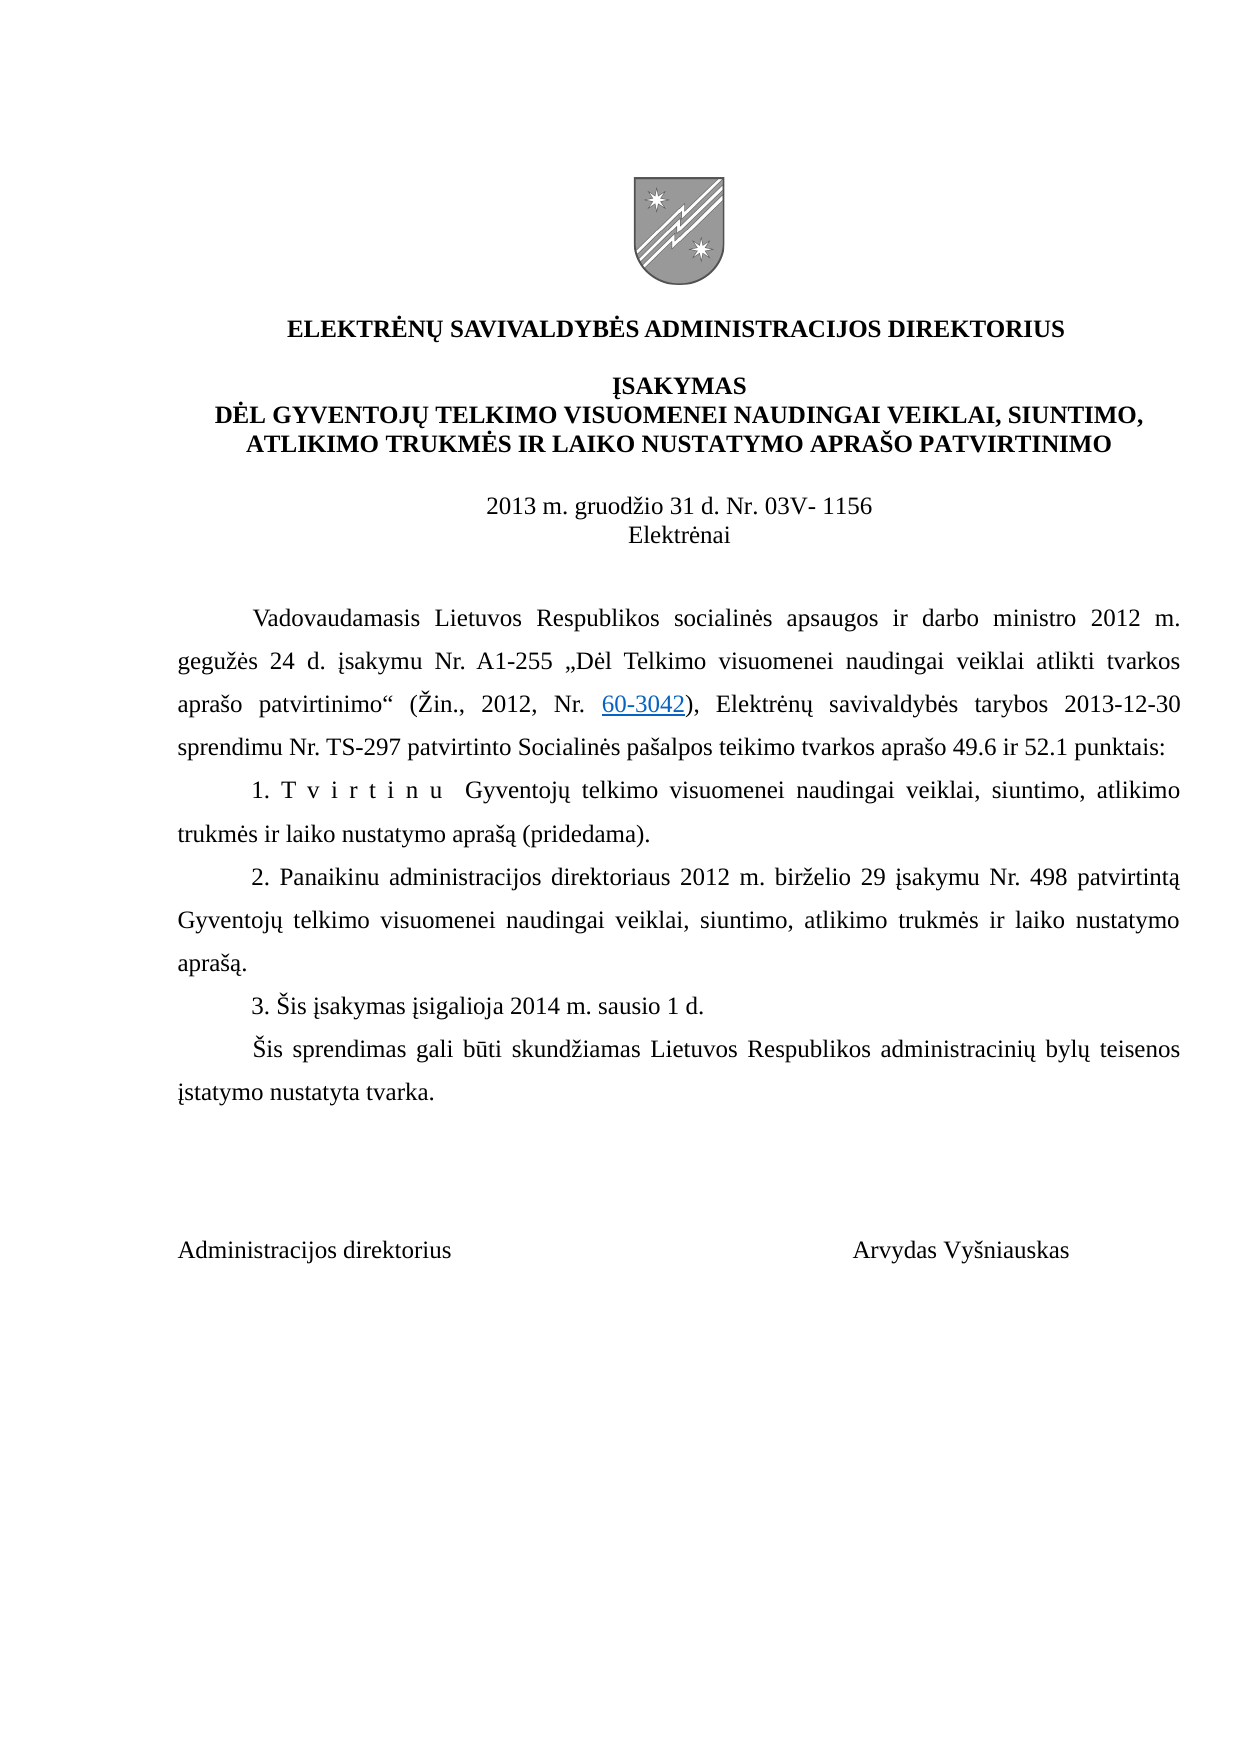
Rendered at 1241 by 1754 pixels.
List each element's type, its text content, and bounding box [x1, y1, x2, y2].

text ĮSAKYMAS [177, 371, 1181, 400]
text Vadovaudamasis Lietuvos Respublikos socialinės apsaugos ir darbo ministro 2012 m. gegužės 24 d. įsakymu Nr. A1-255 „Dėl Telkimo visuomenei naudingai veiklai atlikti tvarkos aprašo patvirtinimo“ (Žin., 2012, Nr. 60-3042), Elektrėnų savivaldybės tarybos 2013-12-30 sprendimu Nr. TS-297 patvirtinto Socialinės pašalpos teikimo tvarkos aprašo 49.6 ir 52.1 punktais: [177, 603, 1181, 761]
text DĖL GYVENTOJŲ TELKIMO VISUOMENEI NAUDINGAI VEIKLAI, SIUNTIMO, ATLIKIMO TRUKMĖS IR LAIKO NUSTATYMO APRAŠO PATVIRTINIMO [177, 400, 1181, 457]
text 2013 m. gruodžio 31 d. Nr. 03V- 1156 [177, 491, 1181, 520]
text ELEKTRĖNŲ SAVIVALDYBĖS ADMINISTRACIJOS DIREKTORIUS [177, 314, 1181, 342]
text Administracijos direktorius Arvydas Vyšniauskas [177, 1236, 1181, 1264]
text 2. Panaikinu administracijos direktoriaus 2012 m. birželio 29 įsakymu Nr. 498 patvirtintą Gyventojų telkimo visuomenei naudingai veiklai, siuntimo, atlikimo trukmės ir laiko nustatymo aprašą. [177, 862, 1181, 977]
text 3. Šis įsakymas įsigalioja 2014 m. sausio 1 d. [251, 991, 1181, 1020]
text Elektrėnai [177, 520, 1181, 548]
text 1. T v i r t i n u Gyventojų telkimo visuomenei naudingai veiklai, siuntimo, atlikimo trukmės ir laiko nustatymo aprašą (pridedama). [177, 776, 1181, 847]
text Šis sprendimas gali būti skundžiamas Lietuvos Respublikos administracinių bylų teisenos įstatymo nustatyta tvarka. [177, 1034, 1181, 1106]
